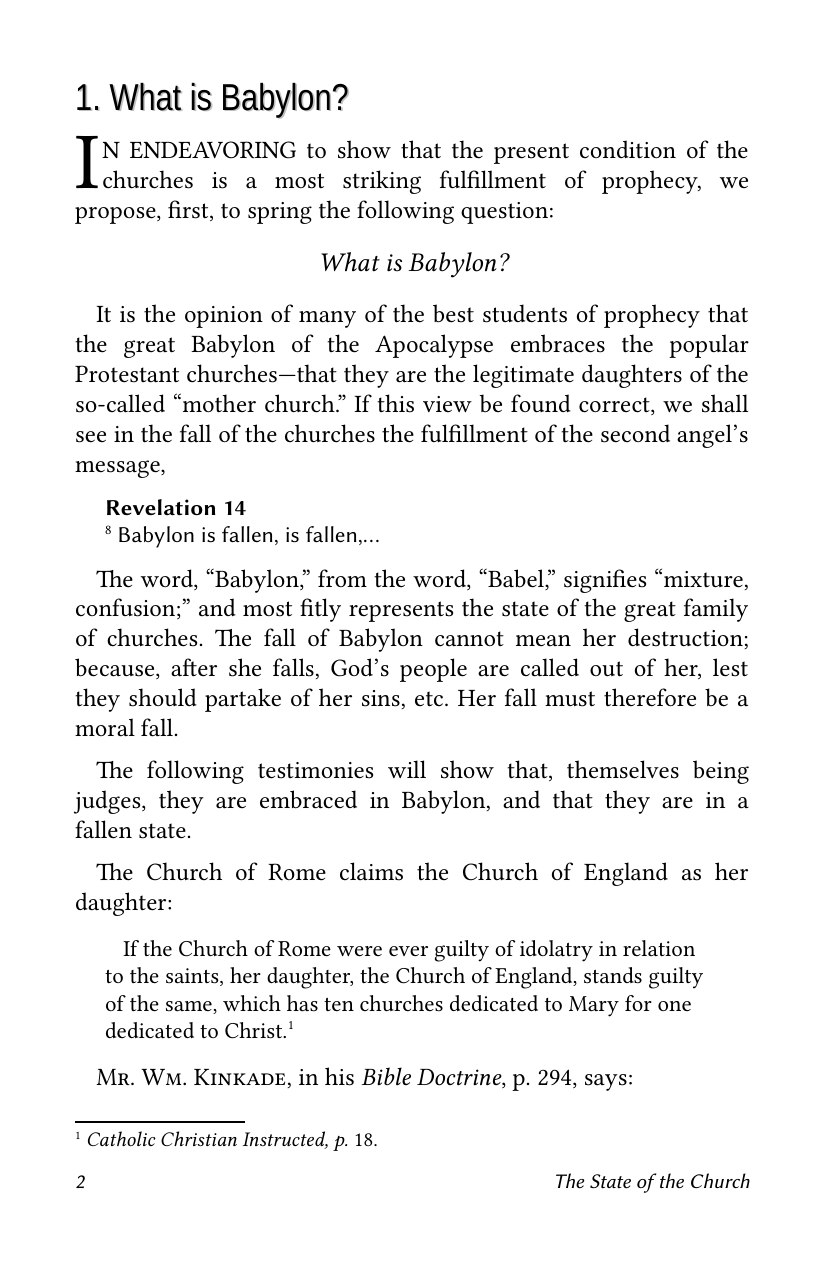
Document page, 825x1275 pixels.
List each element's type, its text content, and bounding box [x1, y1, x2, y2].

text The word, “Babylon,” from the word, “Babel,” signifies “mixture, confusion;” and most fitly represents the state of the great family of churches. The fall of Babylon cannot mean her destruction; because, after she falls, God’s people are called out of her, lest they should partake of her sins, etc. Her fall must therefore be a moral fall. [75, 564, 750, 743]
text IN ENDEAVORING to show that the present condition of the churches is a most striking fulfillment of prophecy, we propose, first, to spring the following question: [75, 136, 750, 224]
text If the Church of Rome were ever guilty of idolatry in relation to the saints, her daughter, the Church of England, stands guilty of the same, which has ten churches dedicated to Mary for one dedicated to Christ. [105, 936, 720, 1044]
text 8 Babylon is fallen, is fallen,… [105, 522, 720, 548]
text Catholic Christian Instructed, p. 18. [75, 1128, 750, 1152]
text It is the opinion of many of the best students of prophecy that the great Babylon of the Apocalypse embraces the popular Protestant churches—that they are the legitimate daughters of the so-called “mother church.” If this view be found correct, we shall see in the fall of the churches the fulfillment of the second angel’s message, [75, 300, 750, 478]
title What is Babylon? [75, 75, 750, 118]
text Mr. Wm. Kinkade, in his Bible Doctrine, p. 294, says: [75, 1063, 750, 1092]
text The following testimonies will show that, themselves being judges, they are embraced in Babylon, and that they are in a fallen state. [75, 756, 750, 844]
text The Church of Rome claims the Church of England as her daughter: [75, 858, 750, 916]
text Revelation 14 [105, 494, 750, 521]
text What is Babylon? [75, 247, 750, 278]
